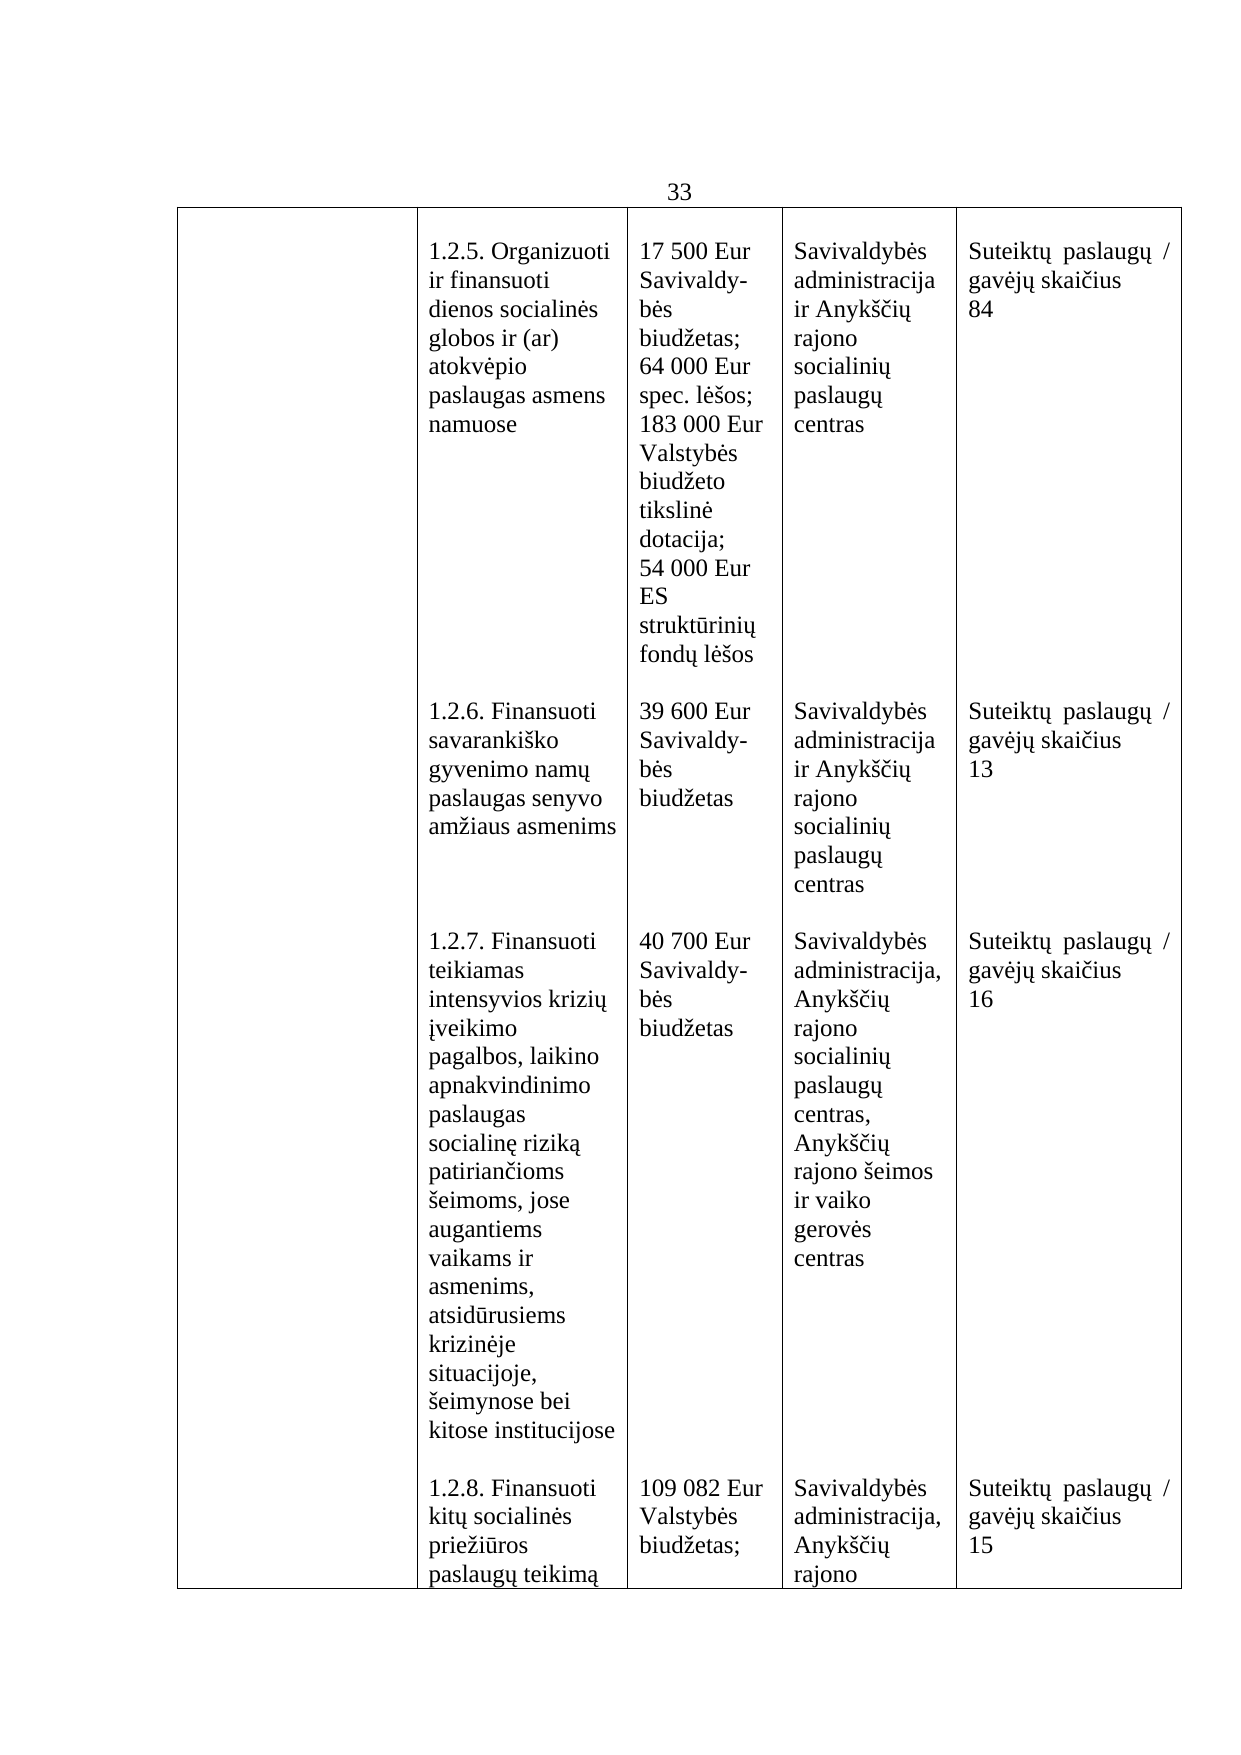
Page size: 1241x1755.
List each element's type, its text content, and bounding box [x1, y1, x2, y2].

table_cell 17 500 Eur Savivaldy-bės biudžetas; 64 000 Eur spec. lėšos; 183 000 Eur Valstybės biudžeto tikslinė dotacija; 54 000 Eur ES struktūrinių fondų lėšos 39 600 Eur Savivaldy-bės biudžetas 40 700 Eur Savivaldy-bės biudžetas 109 082 Eur Valstybės biudžetas; [628, 208, 782, 1588]
table_cell Suteiktų paslaugų / gavėjų skaičius 84 Suteiktų paslaugų / gavėjų skaičius 13 Suteiktų paslaugų / gavėjų skaičius 16 Suteiktų paslaugų / gavėjų skaičius 15 [957, 208, 1181, 1588]
table_cell Savivaldybės administracija ir Anykščių rajono socialinių paslaugų centras Savivaldybės administracija ir Anykščių rajono socialinių paslaugų centras Savivaldybės administracija, Anykščių rajono socialinių paslaugų centras, Anykščių rajono šeimos ir vaiko gerovės centras Savivaldybės administracija, Anykščių rajono [783, 208, 956, 1588]
table_cell 1.2.5. Organizuoti ir finansuoti dienos socialinės globos ir (ar) atokvėpio paslaugas asmens namuose 1.2.6. Finansuoti savarankiško gyvenimo namų paslaugas senyvo amžiaus asmenims 1.2.7. Finansuoti teikiamas intensyvios krizių įveikimo pagalbos, laikino apnakvindinimo paslaugas socialinę riziką patiriančioms šeimoms, jose augantiems vaikams ir asmenims, atsidūrusiems krizinėje situacijoje, šeimynose bei kitose institucijose 1.2.8. Finansuoti kitų socialinės priežiūros paslaugų teikimą [418, 208, 627, 1588]
table_cell [178, 208, 417, 1588]
